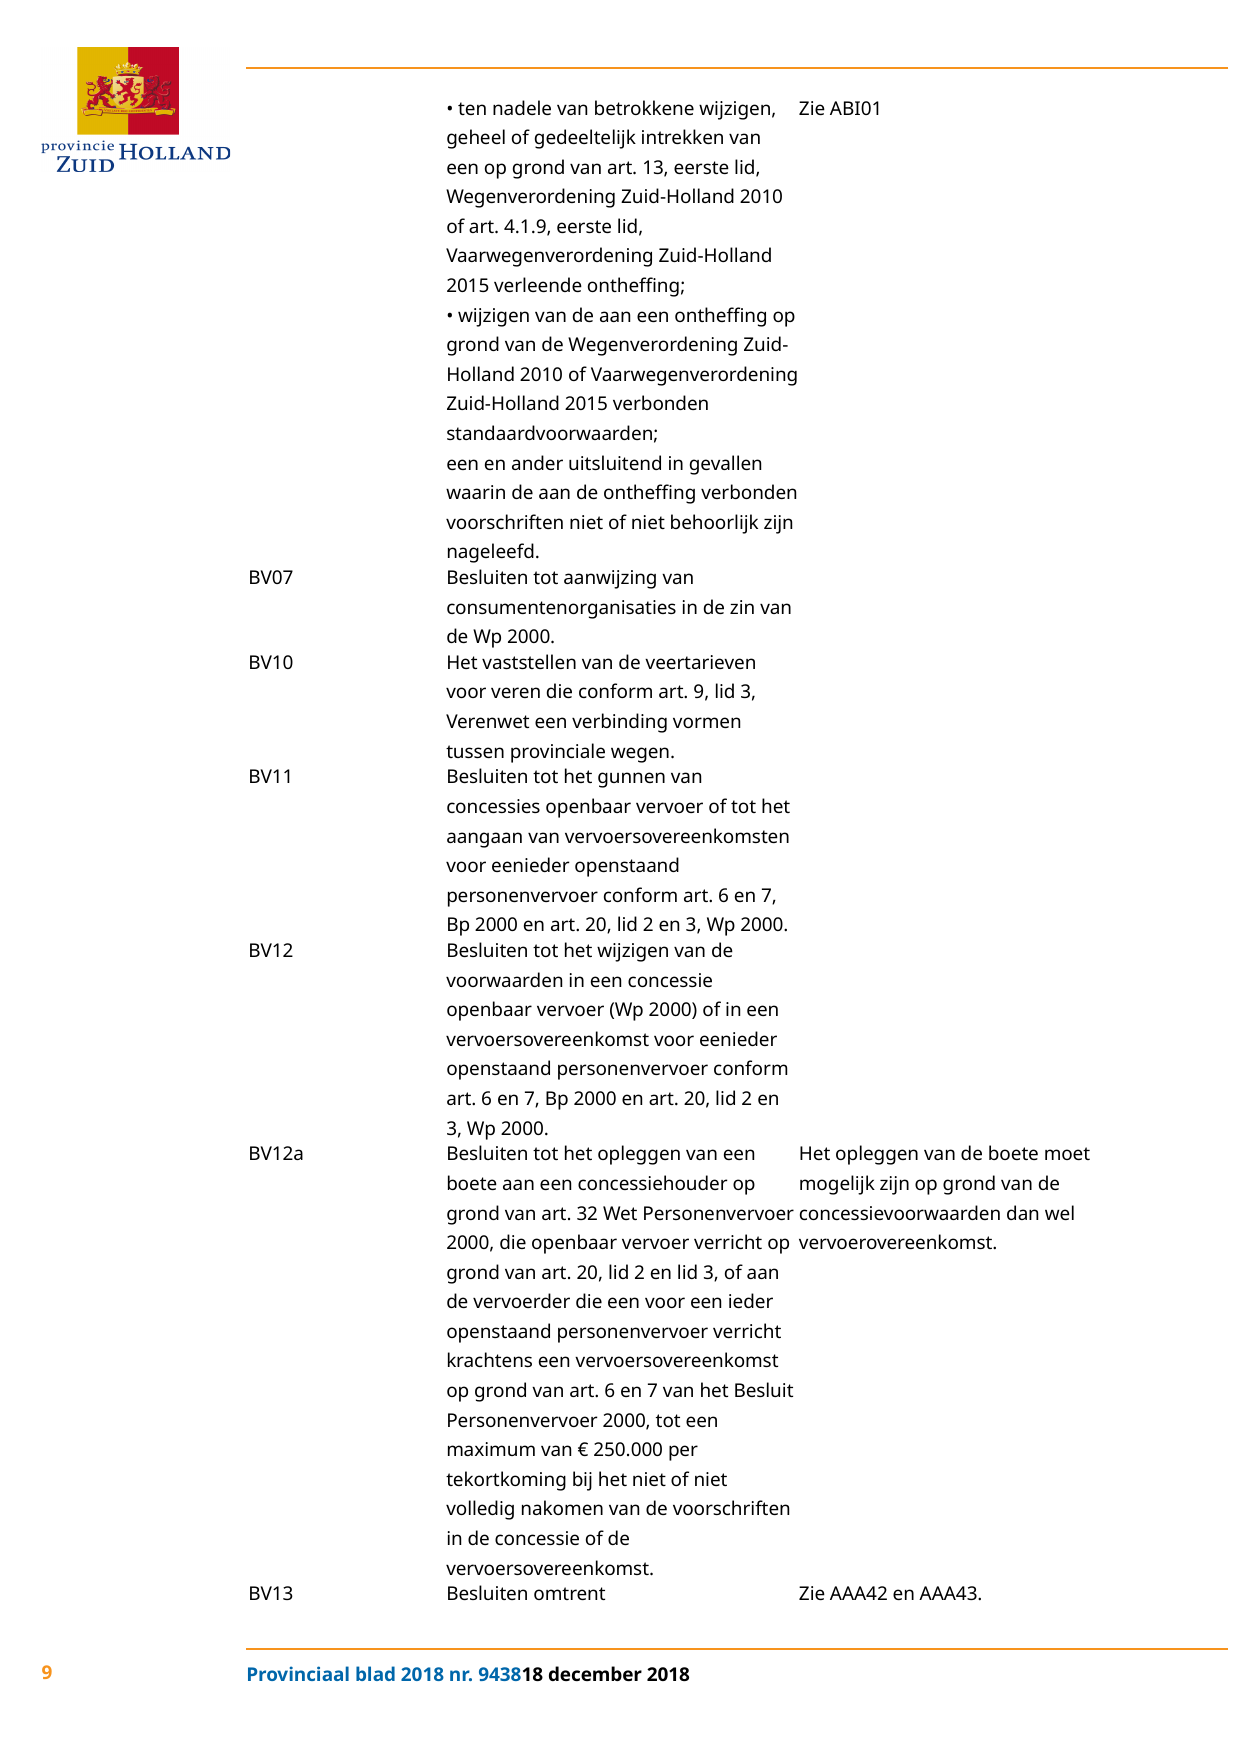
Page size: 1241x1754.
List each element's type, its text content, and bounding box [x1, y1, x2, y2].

table_cell Besluiten tot het wijzigen van de voorwaarden in een concessie openbaar vervoer (Wp 2000) of in een vervoersovereenkomst voor eenieder openstaand personenvervoer conform art. 6 en 7, Bp 2000 en art. 20, lid 2 en 3, Wp 2000. [446, 937, 799, 1141]
table_cell [799, 937, 1152, 1141]
table_cell BV07 [248, 564, 446, 649]
table_cell [799, 564, 1152, 649]
table_cell Besluiten tot het gunnen van concessies openbaar vervoer of tot het aangaan van vervoersovereenkomsten voor eenieder openstaand personenvervoer conform art. 6 en 7, Bp 2000 en art. 20, lid 2 en 3, Wp 2000. [446, 764, 799, 937]
table_cell BV12 [248, 937, 446, 1141]
picture [41, 47, 231, 172]
table_cell Het vaststellen van de veertarieven voor veren die conform art. 9, lid 3, Verenwet een verbinding vormen tussen provinciale wegen. [446, 649, 799, 764]
table_cell [799, 764, 1152, 937]
table_cell BV11 [248, 764, 446, 937]
table_cell [799, 649, 1152, 764]
table_cell [248, 95, 446, 564]
table_cell BV12a [248, 1141, 446, 1580]
table_cell BV10 [248, 649, 446, 764]
table_cell Besluiten tot het opleggen van een boete aan een concessiehouder op grond van art. 32 Wet Personenvervoer 2000, die openbaar vervoer verricht op grond van art. 20, lid 2 en lid 3, of aan de vervoerder die een voor een ieder openstaand personenvervoer verricht krachtens een vervoersovereenkomst op grond van art. 6 en 7 van het Besluit Personenvervoer 2000, tot een maximum van € 250.000 per tekortkoming bij het niet of niet volledig nakomen van de voorschriften in de concessie of de vervoersovereenkomst. [446, 1141, 799, 1580]
table_cell Besluiten tot aanwijzing van consumentenorganisaties in de zin van de Wp 2000. [446, 564, 799, 649]
table_cell Zie AAA42 en AAA43. [799, 1580, 1152, 1606]
table_cell Zie ABI01 [799, 95, 1152, 564]
table_cell BV13 [248, 1580, 446, 1606]
table_cell • ten nadele van betrokkene wijzigen, geheel of gedeeltelijk intrekken van een op grond van art. 13, eerste lid, Wegenverordening Zuid-Holland 2010 of art. 4.1.9, eerste lid, Vaarwegenverordening Zuid-Holland 2015 verleende ontheffing; • wijzigen van de aan een ontheffing op grond van de Wegenverordening Zuid-Holland 2010 of Vaarwegenverordening Zuid-Holland 2015 verbonden standaardvoorwaarden; een en ander uitsluitend in gevallen waarin de aan de ontheffing verbonden voorschriften niet of niet behoorlijk zijn nageleefd. [446, 95, 799, 564]
table_cell Besluiten omtrent [446, 1580, 799, 1606]
table_cell Het opleggen van de boete moet mogelijk zijn op grond van de concessievoorwaarden dan wel vervoerovereenkomst. [799, 1141, 1152, 1580]
